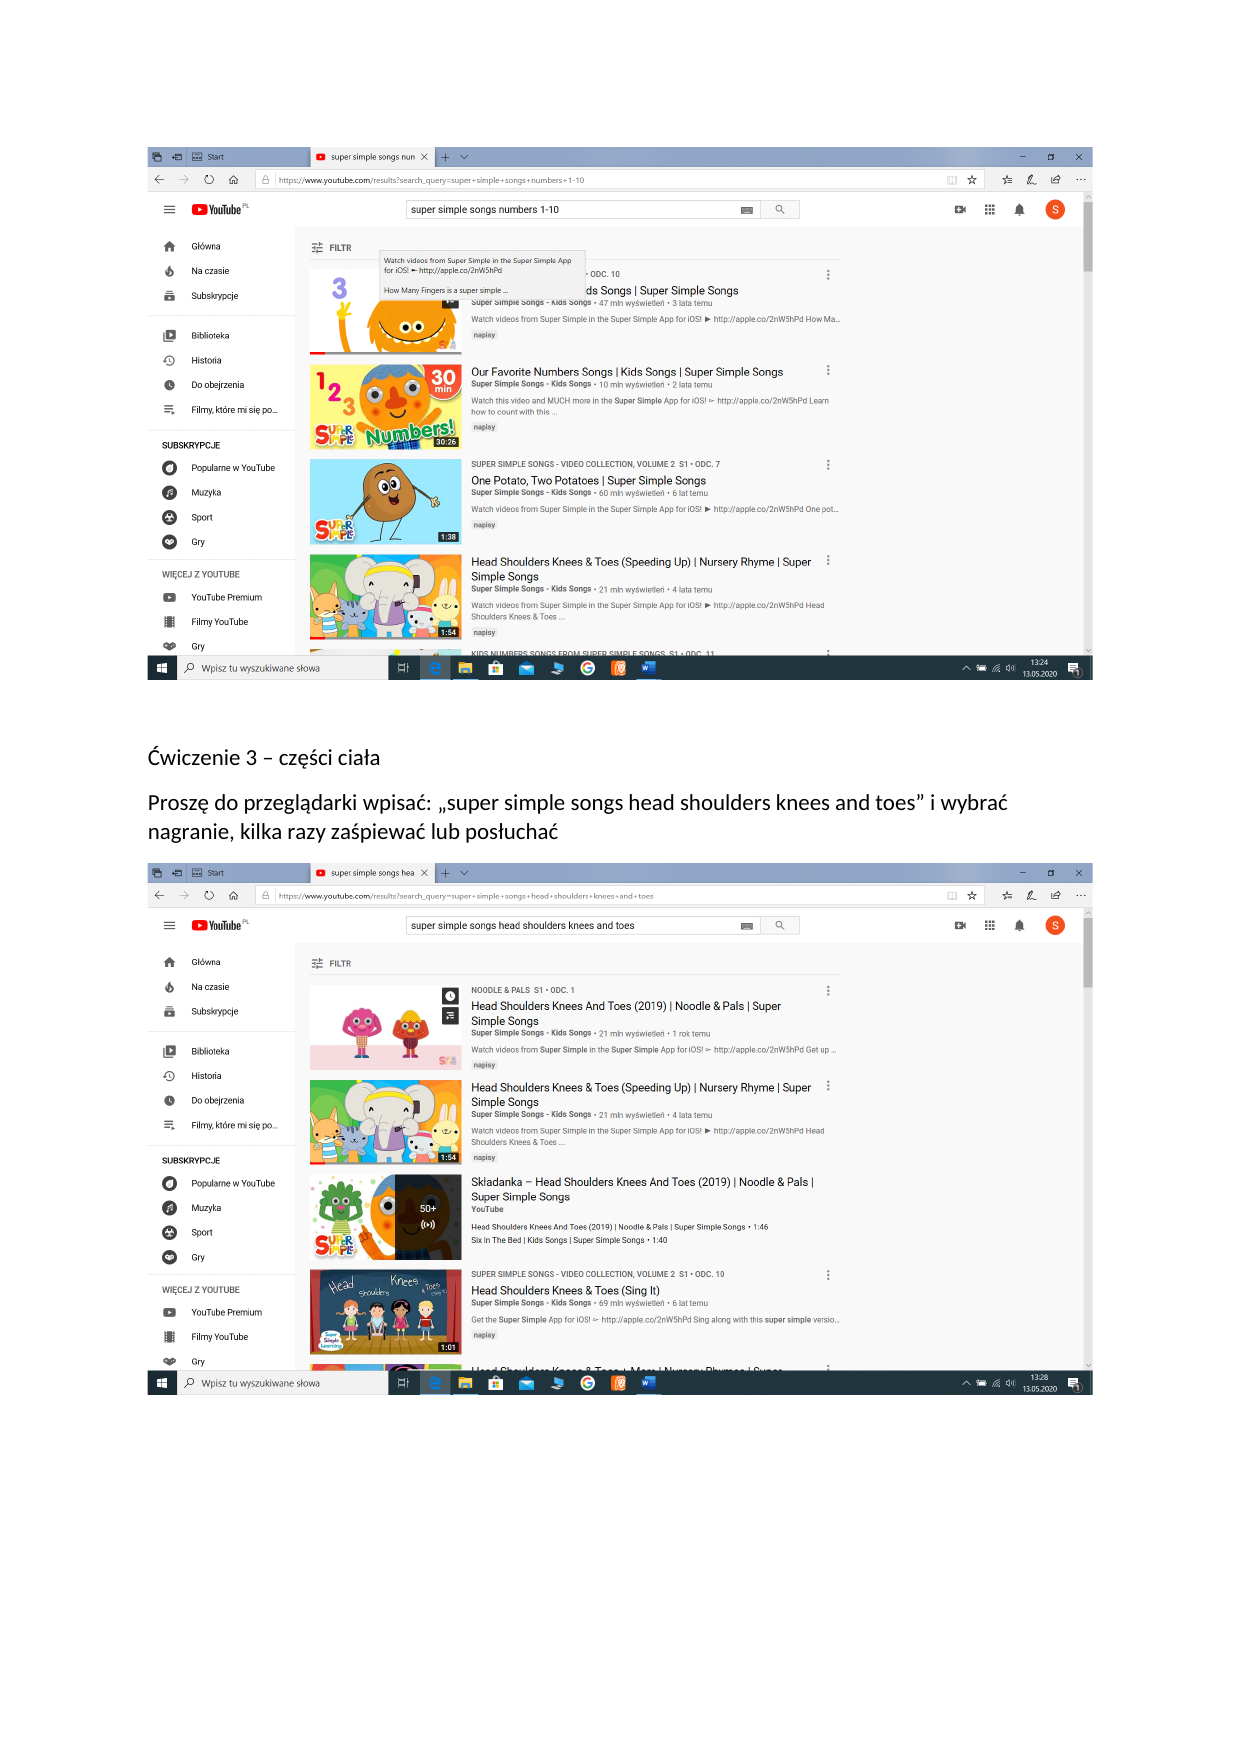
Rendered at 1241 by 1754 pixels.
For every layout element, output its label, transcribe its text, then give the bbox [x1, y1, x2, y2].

text Proszę do przeglądarki wpisać: „super simple songs head shoulders knees and toes” i wybrać nagranie, kilka razy zaśpiewać lub posłuchać [148, 788, 1093, 845]
text Ćwiczenie 3 – części ciała [148, 743, 1093, 771]
